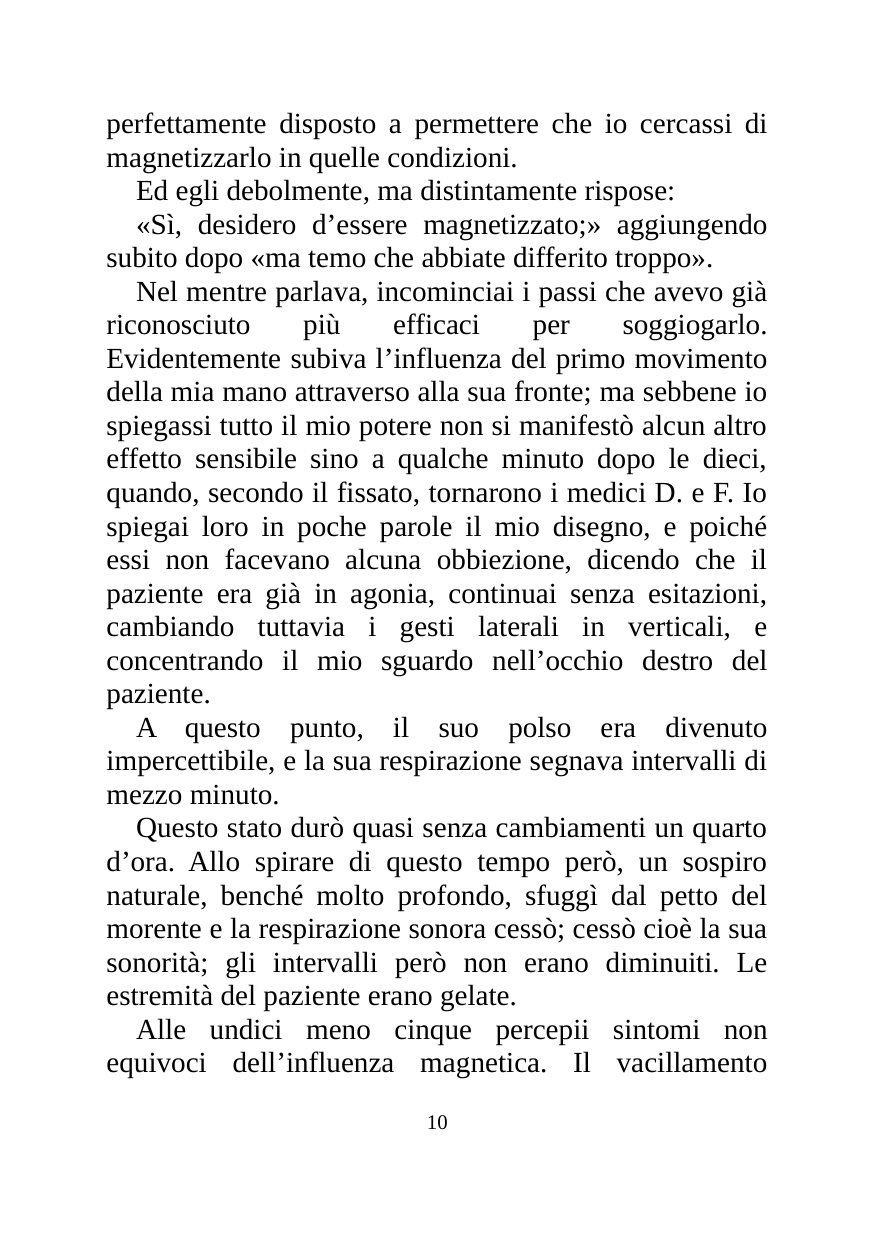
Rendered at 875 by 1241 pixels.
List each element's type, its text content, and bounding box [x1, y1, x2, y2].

text Nel mentre parlava, incominciai i passi che avevo già riconosciuto più efficaci per soggiogarlo. Evidentemente subiva l’influenza del primo movimento della mia mano attraverso alla sua fronte; ma sebbene io spiegassi tutto il mio potere non si manifestò alcun altro effetto sensibile sino a qualche minuto dopo le dieci, quando, secondo il fissato, tornarono i medici D. e F. Io spiegai loro in poche parole il mio disegno, e poiché essi non facevano alcuna obbiezione, dicendo che il paziente era già in agonia, continuai senza esitazioni, cambiando tuttavia i gesti laterali in verticali, e concentrando il mio sguardo nell’occhio destro del paziente. [106, 274, 768, 710]
text perfettamente disposto a permettere che io cercassi di magnetizzarlo in quelle condizioni. [106, 106, 768, 173]
text A questo punto, il suo polso era divenuto impercettibile, e la sua respirazione segnava intervalli di mezzo minuto. [106, 710, 768, 811]
text Alle undici meno cinque percepii sintomi non equivoci dell’influenza magnetica. Il vacillamento [106, 1012, 768, 1079]
text Ed egli debolmente, ma distintamente rispose: [106, 173, 768, 207]
text Questo stato durò quasi senza cambiamenti un quarto d’ora. Allo spirare di questo tempo però, un sospiro naturale, benché molto profondo, sfuggì dal petto del morente e la respirazione sonora cessò; cessò cioè la sua sonorità; gli intervalli però non erano diminuiti. Le estremità del paziente erano gelate. [106, 811, 768, 1012]
text «Sì, desidero d’essere magnetizzato;» aggiungendo subito dopo «ma temo che abbiate differito troppo». [106, 207, 768, 274]
